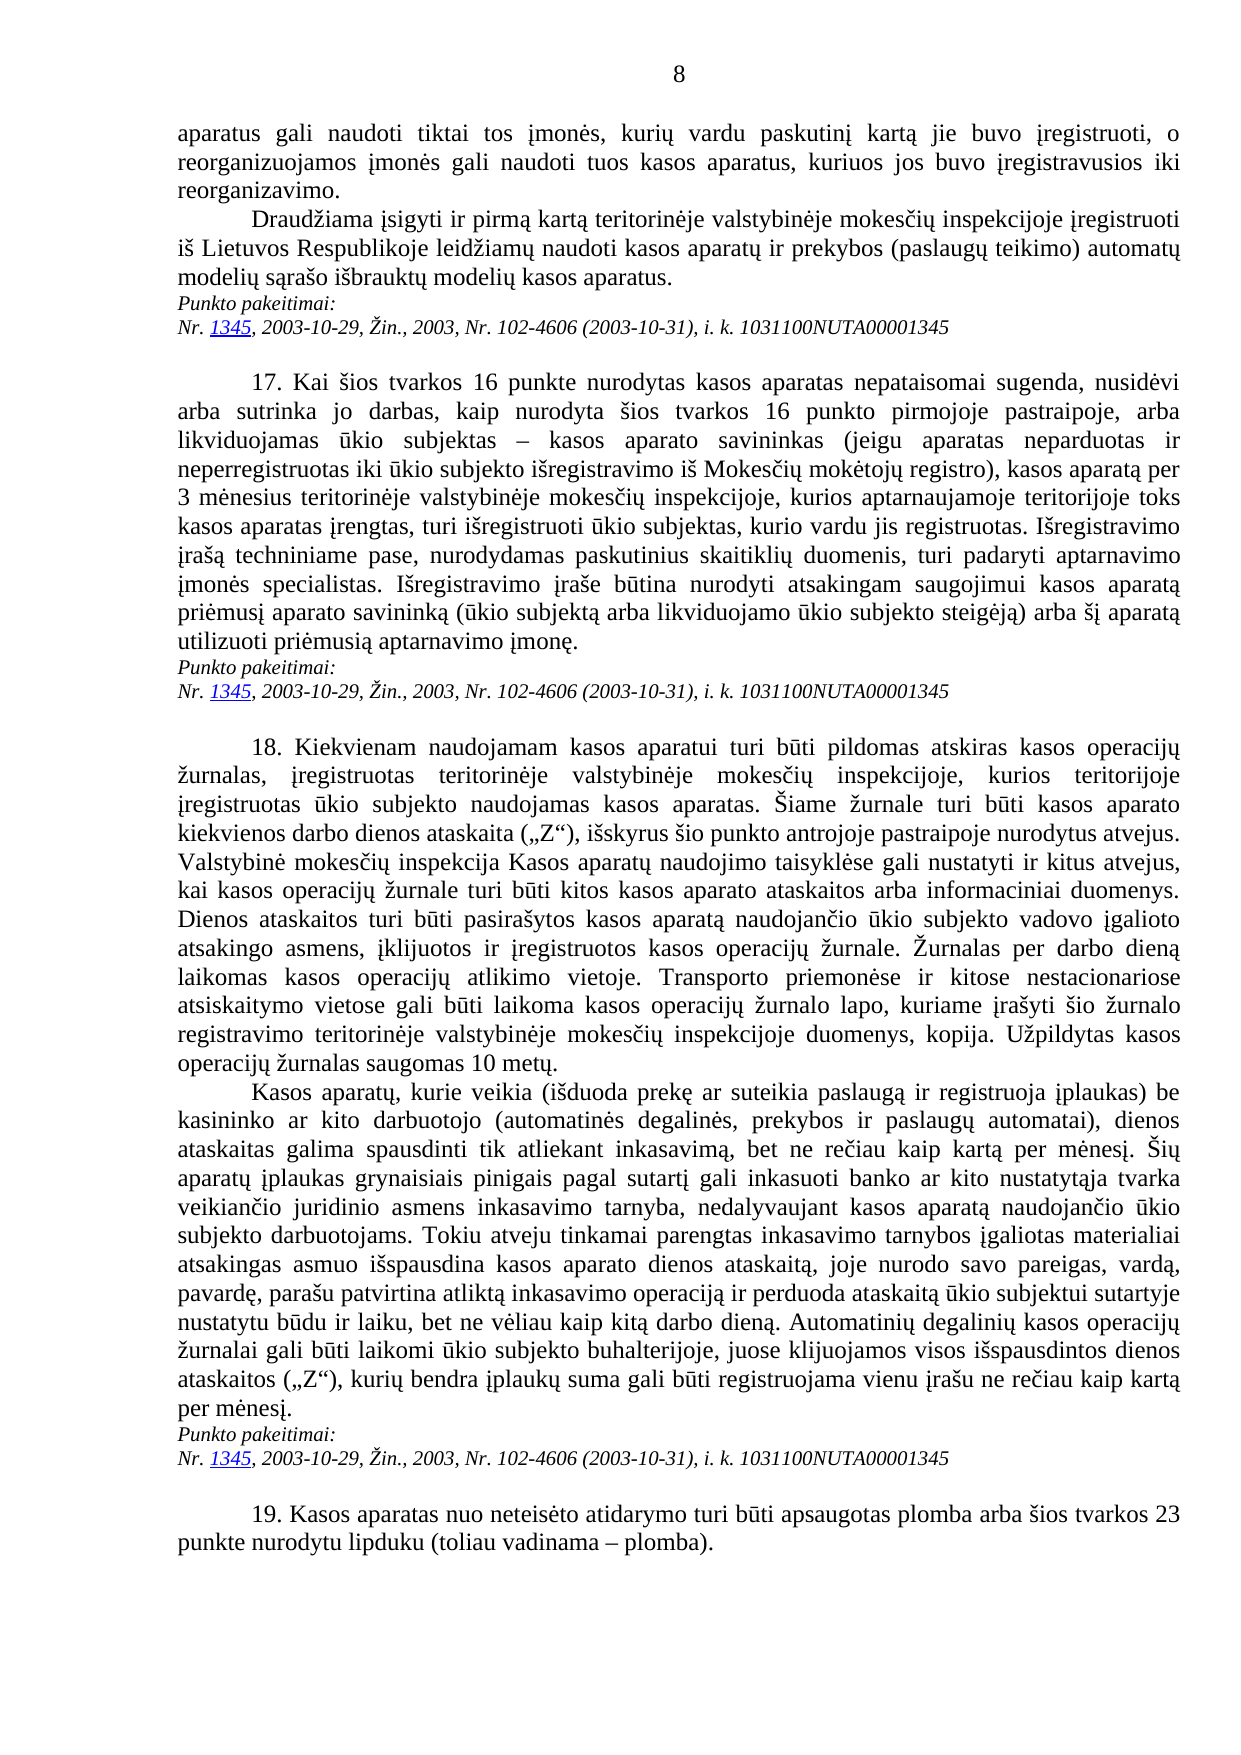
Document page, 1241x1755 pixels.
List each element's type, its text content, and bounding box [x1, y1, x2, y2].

text 17. Kai šios tvarkos 16 punkte nurodytas kasos aparatas nepataisomai sugenda, nusidėvi arba sutrinka jo darbas, kaip nurodyta šios tvarkos 16 punkto pirmojoje pastraipoje, arba likviduojamas ūkio subjektas – kasos aparato savininkas (jeigu aparatas neparduotas ir neperregistruotas iki ūkio subjekto išregistravimo iš Mokesčių mokėtojų registro), kasos aparatą per 3 mėnesius teritorinėje valstybinėje mokesčių inspekcijoje, kurios aptarnaujamoje teritorijoje toks kasos aparatas įrengtas, turi išregistruoti ūkio subjektas, kurio vardu jis registruotas. Išregistravimo įrašą techniniame pase, nurodydamas paskutinius skaitiklių duomenis, turi padaryti aptarnavimo įmonės specialistas. Išregistravimo įraše būtina nurodyti atsakingam saugojimui kasos aparatą priėmusį aparato savininką (ūkio subjektą arba likviduojamo ūkio subjekto steigėją) arba šį aparatą utilizuoti priėmusią aptarnavimo įmonę. [177, 367, 1181, 655]
text Draudžiama įsigyti ir pirmą kartą teritorinėje valstybinėje mokesčių inspekcijoje įregistruoti iš Lietuvos Respublikoje leidžiamų naudoti kasos aparatų ir prekybos (paslaugų teikimo) automatų modelių sąrašo išbrauktų modelių kasos aparatus. [177, 204, 1181, 291]
text Punkto pakeitimai: [177, 291, 1181, 315]
text Kasos aparatų, kurie veikia (išduoda prekę ar suteikia paslaugą ir registruoja įplaukas) be kasininko ar kito darbuotojo (automatinės degalinės, prekybos ir paslaugų automatai), dienos ataskaitas galima spausdinti tik atliekant inkasavimą, bet ne rečiau kaip kartą per mėnesį. Šių aparatų įplaukas grynaisiais pinigais pagal sutartį gali inkasuoti banko ar kito nustatytąja tvarka veikiančio juridinio asmens inkasavimo tarnyba, nedalyvaujant kasos aparatą naudojančio ūkio subjekto darbuotojams. Tokiu atveju tinkamai parengtas inkasavimo tarnybos įgaliotas materialiai atsakingas asmuo išspausdina kasos aparato dienos ataskaitą, joje nurodo savo pareigas, vardą, pavardę, parašu patvirtina atliktą inkasavimo operaciją ir perduoda ataskaitą ūkio subjektui sutartyje nustatytu būdu ir laiku, bet ne vėliau kaip kitą darbo dieną. Automatinių degalinių kasos operacijų žurnalai gali būti laikomi ūkio subjekto buhalterijoje, juose klijuojamos visos išspausdintos dienos ataskaitos („Z“), kurių bendra įplaukų suma gali būti registruojama vienu įrašu ne rečiau kaip kartą per mėnesį. [177, 1077, 1181, 1422]
text Nr. 1345, 2003-10-29, Žin., 2003, Nr. 102-4606 (2003-10-31), i. k. 1031100NUTA00001345 [177, 679, 1181, 703]
text 19. Kasos aparatas nuo neteisėto atidarymo turi būti apsaugotas plomba arba šios tvarkos 23 punkte nurodytu lipduku (toliau vadinama – plomba). [177, 1499, 1181, 1556]
text aparatus gali naudoti tiktai tos įmonės, kurių vardu paskutinį kartą jie buvo įregistruoti, o reorganizuojamos įmonės gali naudoti tuos kasos aparatus, kuriuos jos buvo įregistravusios iki reorganizavimo. [177, 118, 1181, 204]
text Nr. 1345, 2003-10-29, Žin., 2003, Nr. 102-4606 (2003-10-31), i. k. 1031100NUTA00001345 [177, 1446, 1181, 1470]
text Nr. 1345, 2003-10-29, Žin., 2003, Nr. 102-4606 (2003-10-31), i. k. 1031100NUTA00001345 [177, 315, 1181, 339]
text Punkto pakeitimai: [177, 655, 1181, 679]
text 18. Kiekvienam naudojamam kasos aparatui turi būti pildomas atskiras kasos operacijų žurnalas, įregistruotas teritorinėje valstybinėje mokesčių inspekcijoje, kurios teritorijoje įregistruotas ūkio subjekto naudojamas kasos aparatas. Šiame žurnale turi būti kasos aparato kiekvienos darbo dienos ataskaita („Z“), išskyrus šio punkto antrojoje pastraipoje nurodytus atvejus. Valstybinė mokesčių inspekcija Kasos aparatų naudojimo taisyklėse gali nustatyti ir kitus atvejus, kai kasos operacijų žurnale turi būti kitos kasos aparato ataskaitos arba informaciniai duomenys. Dienos ataskaitos turi būti pasirašytos kasos aparatą naudojančio ūkio subjekto vadovo įgalioto atsakingo asmens, įklijuotos ir įregistruotos kasos operacijų žurnale. Žurnalas per darbo dieną laikomas kasos operacijų atlikimo vietoje. Transporto priemonėse ir kitose nestacionariose atsiskaitymo vietose gali būti laikoma kasos operacijų žurnalo lapo, kuriame įrašyti šio žurnalo registravimo teritorinėje valstybinėje mokesčių inspekcijoje duomenys, kopija. Užpildytas kasos operacijų žurnalas saugomas 10 metų. [177, 732, 1181, 1077]
text Punkto pakeitimai: [177, 1422, 1181, 1446]
